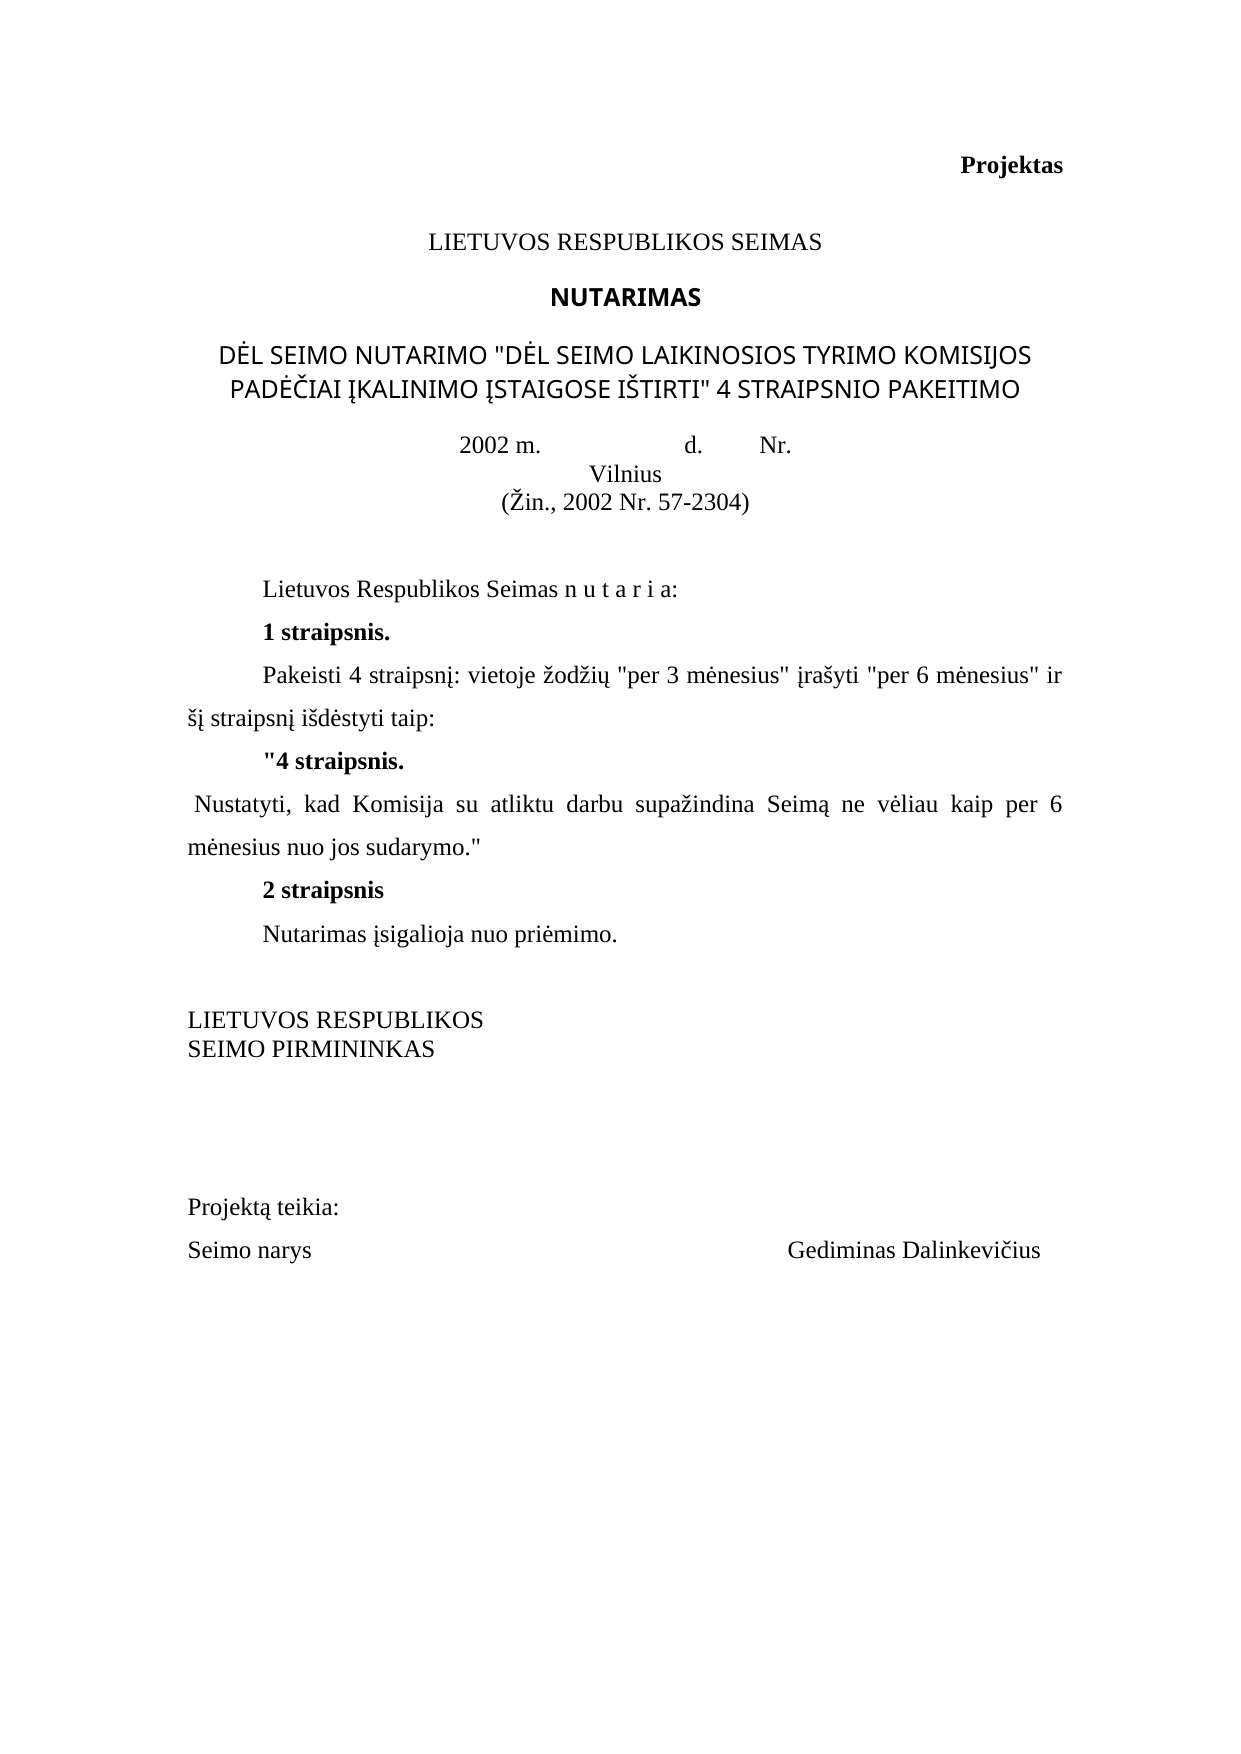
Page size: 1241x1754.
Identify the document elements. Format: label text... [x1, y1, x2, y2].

text 1 straipsnis. [187, 617, 1063, 646]
text (Žin., 2002 Nr. 57-2304) [187, 487, 1063, 516]
text LIETUVOS RESPUBLIKOS [187, 1005, 1063, 1034]
text Seimo narys Gediminas Dalinkevičius [187, 1235, 1063, 1264]
text NUTARIMAS [187, 280, 1063, 314]
text Vilnius [187, 459, 1063, 487]
text Lietuvos Respublikos Seimas n u t a r i a: [187, 574, 1063, 602]
text Nutarimas įsigalioja nuo priėmimo. [187, 919, 1063, 947]
text Pakeisti 4 straipsnį: vietoje žodžių "per 3 mėnesius" įrašyti "per 6 mėnesius" ir šį straipsnį išdėstyti taip: [187, 660, 1063, 732]
text Nustatyti, kad Komisija su atliktu darbu supažindina Seimą ne vėliau kaip per 6 mėnesius nuo jos sudarymo." [187, 789, 1063, 861]
text Projektas [187, 150, 1063, 179]
text LIETUVOS RESPUBLIKOS SEIMAS [187, 227, 1063, 256]
text DĖL SEIMO NUTARIMO "DĖL SEIMO LAIKINOSIOS TYRIMO KOMISIJOS PADĖČIAI ĮKALINIMO ĮSTAIGOSE IŠTIRTI" 4 STRAIPSNIO PAKEITIMO [187, 338, 1063, 406]
text 2 straipsnis [187, 876, 1063, 904]
text Projektą teikia: [187, 1192, 1063, 1221]
text "4 straipsnis. [187, 746, 1063, 775]
text 2002 m. d. Nr. [187, 430, 1063, 459]
text SEIMO PIRMININKAS [187, 1034, 1063, 1062]
